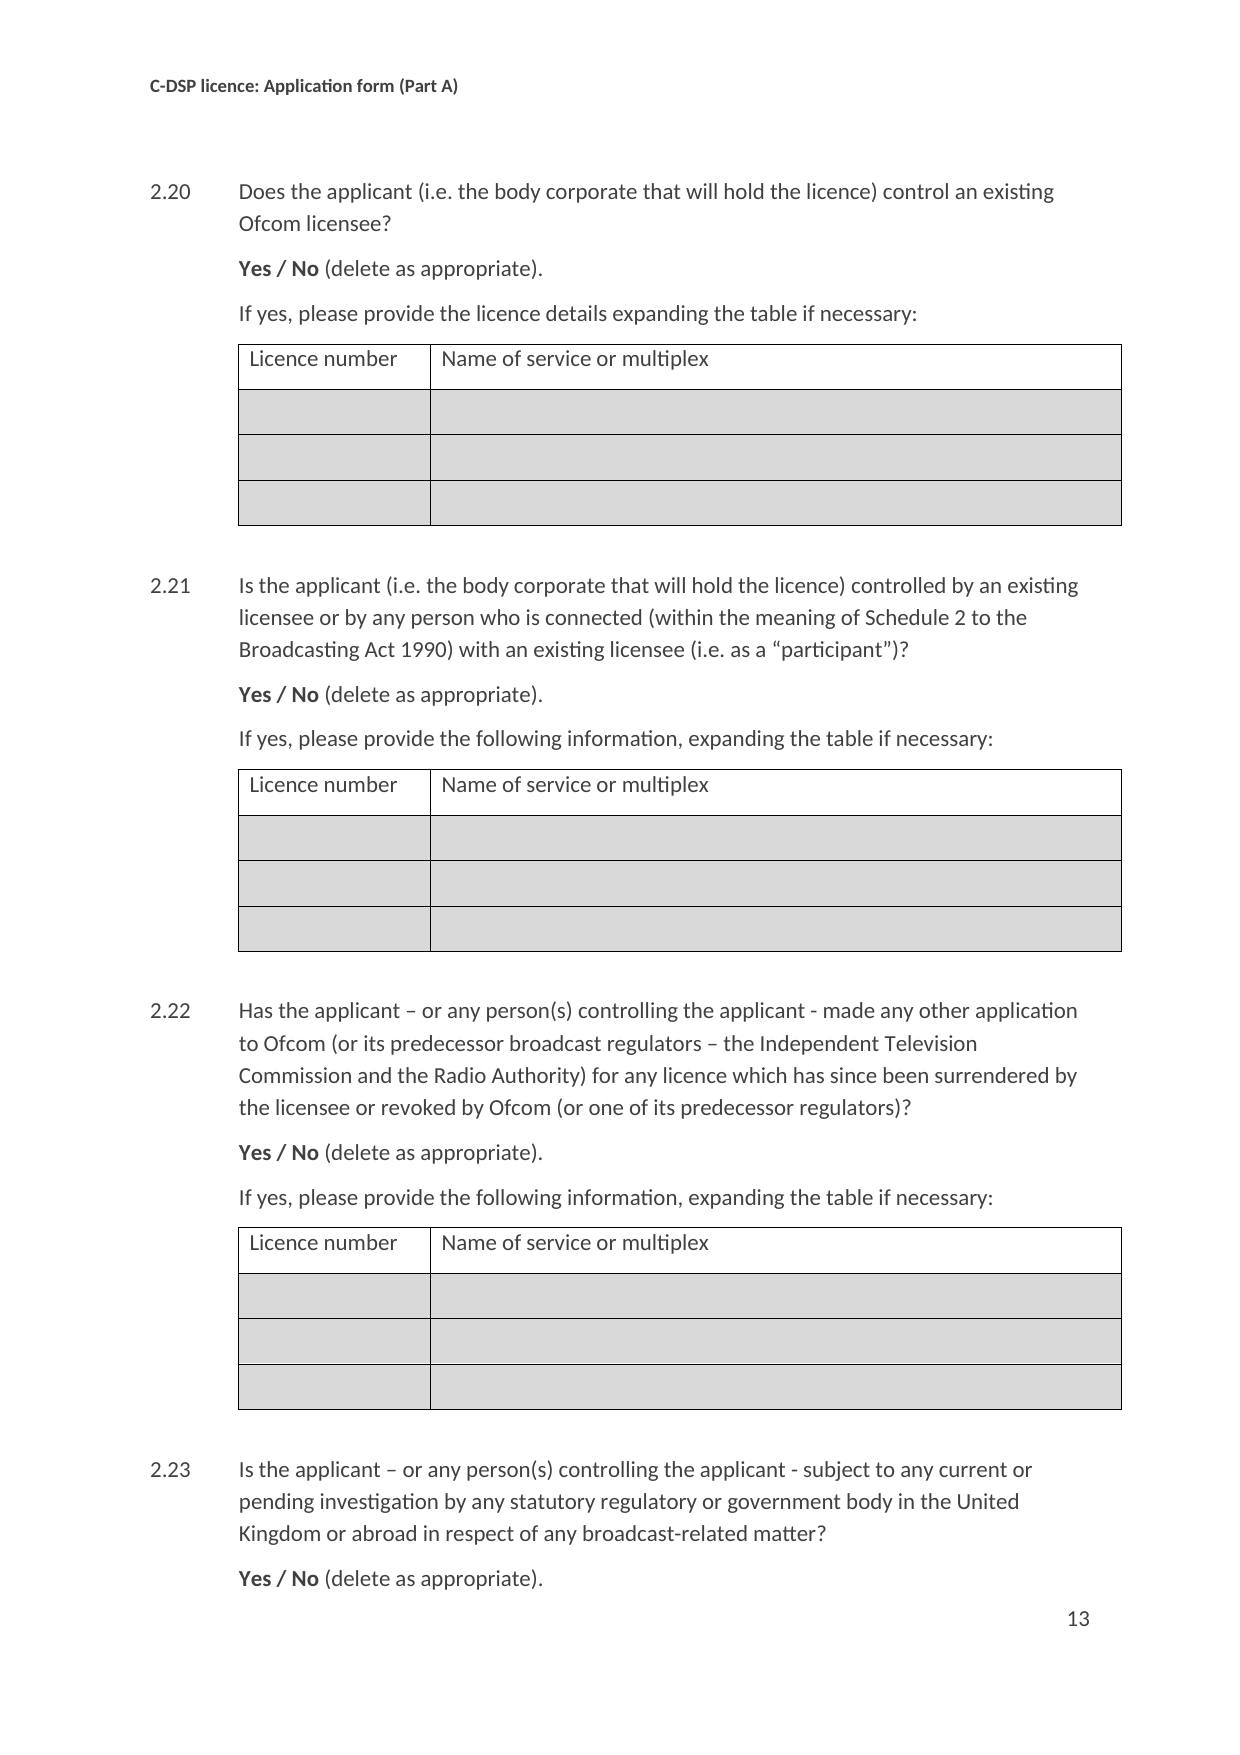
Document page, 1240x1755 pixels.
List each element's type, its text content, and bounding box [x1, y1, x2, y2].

table_cell [239, 390, 430, 434]
table_header Name of service or multiplex [431, 1228, 1121, 1273]
table_cell [239, 481, 430, 525]
list Is the applicant (i.e. the body corporate that will hold the licence) controlled by an existing licensee or by any person who is connected (within the meaning of Schedule 2 to the Broadcasting Act 1990) with an existing licensee (i.e. as a “participant”)? [150, 571, 1089, 663]
table_cell [431, 907, 1121, 951]
list Is the applicant – or any person(s) controlling the applicant - subject to any current or pending investigation by any statutory regulatory or government body in the United Kingdom or abroad in respect of any broadcast-related matter? [150, 1455, 1089, 1547]
table_header Name of service or multiplex [431, 345, 1121, 389]
text Yes / No (delete as appropriate). [225, 254, 1089, 282]
table_cell [239, 1274, 430, 1318]
table_header Name of service or multiplex [431, 770, 1121, 815]
table_cell [431, 390, 1121, 434]
table_cell [239, 861, 430, 906]
text Yes / No (delete as appropriate). [225, 680, 1089, 708]
table_cell [431, 1365, 1121, 1409]
text Yes / No (delete as appropriate). [225, 1138, 1089, 1166]
table_cell [239, 816, 430, 860]
text If yes, please provide the following information, expanding the table if necessary: [164, 724, 1089, 753]
table_cell [431, 1319, 1121, 1363]
table_header Licence number [239, 1228, 430, 1273]
text Yes / No (delete as appropriate). [225, 1564, 1089, 1592]
table_cell [431, 861, 1121, 906]
list Does the applicant (i.e. the body corporate that will hold the licence) control an existing Ofcom licensee? [150, 177, 1089, 237]
table_cell [239, 907, 430, 951]
table_header Licence number [239, 770, 430, 815]
text If yes, please provide the licence details expanding the table if necessary: [164, 299, 1089, 327]
table_header Licence number [239, 345, 430, 389]
table_cell [431, 435, 1121, 480]
text If yes, please provide the following information, expanding the table if necessary: [239, 1183, 1089, 1211]
list Has the applicant – or any person(s) controlling the applicant - made any other application to Ofcom (or its predecessor broadcast regulators – the Independent Television Commission and the Radio Authority) for any licence which has since been surrendered by the licensee or revoked by Ofcom (or one of its predecessor regulators)? [150, 997, 1089, 1121]
table_cell [431, 816, 1121, 860]
table_cell [239, 1365, 430, 1409]
table_cell [431, 481, 1121, 525]
table_cell [431, 1274, 1121, 1318]
table_cell [239, 435, 430, 480]
table_cell [239, 1319, 430, 1363]
